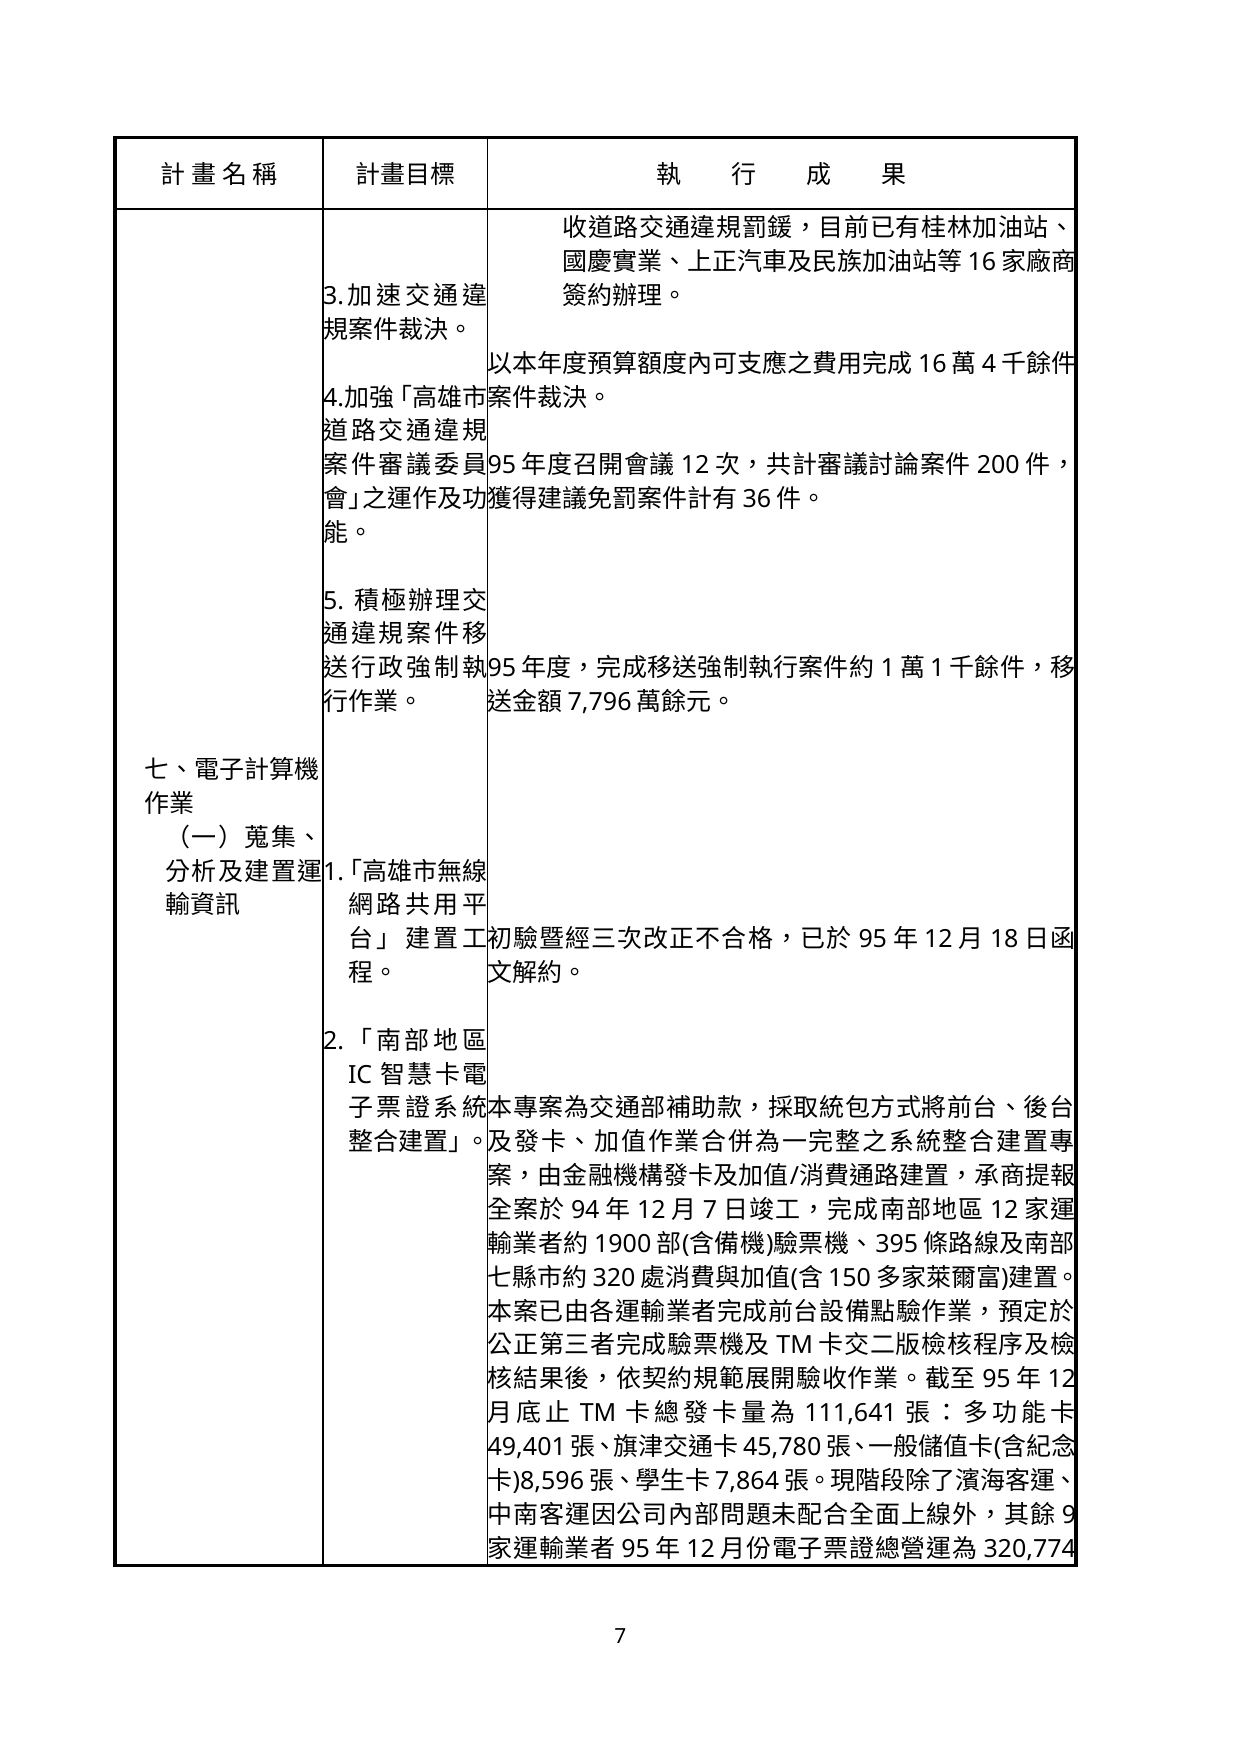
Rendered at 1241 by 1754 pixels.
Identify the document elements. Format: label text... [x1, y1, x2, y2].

table_header 計 畫 名 稱 [117, 139, 322, 208]
table_cell (一)高鐵左營站周邊交通改善 1.本案經委託專業交通顧問公司辦理「高鐵左營車站聯外道路系統改善計畫」，並自95年5月起多次邀集相關單位召開工作會議研商高鐵左營站周邊交通改善事宜。 2.已完成相關交通改善規劃作業，相關內容並於96年1月4日向 市長簡報，現正依 市長指示由吳副秘書長召集相關單位成立高鐵通車交通因應小組，以處理高鐵營運後可能衍生的交通問題。 (二)捷運R16車站前ㄇ型道路 為改善捷運R16車站出入口無法直接轉乘公車及站前道路汽機車混流行車動線不佳等交通問題，歷經本府多次開會及會勘協調，取得工程範圍所需用地，由高鐵局提供工程經費支應，並請鐵工局負責施作，本案於12月1日完工通車使用。 (三)旗津假日交通疏導計畫 1.針對旗津假日交通壅塞問題擬定以下改善措施： (1)禁止遊覽車進入廟前街，另改道於停車場內迴轉，並改善停車場出口線形。 (2)停車場改為出口收費方式，而小型車停車場改為計時收費，以提高週轉使用率。 (4)配合觀光船行駛，闢駛陽光大道接駁公車，以鼓勵民眾搭乘。 (5)初期協調警察局支援人力加強停車場入口疏導及週邊違停車輛、違規攤販取締告發，8月中旬後由停車場業者僱請義交協助交通疏導。 2.相關措施自95年7月1日起實施，據7、8月實際現場觀察，交通壅塞紊亂情形已有顯著改善。 道安會報每月召會乙次，配合中央交通政策業務推動，協調及管考各相關局處推動道路交通安全執法、工務、教育、宣導等工作，並審議本市交通改善、交通運輸計畫及重大工程交通維持計畫，95年度計審議提案26案，報告案12案。 為落實本市道路施工處所交通流暢與安全維護，提昇交通維持計畫審議及執行品質，本市道安會報綜合管考小組，針對本市交通運輸計畫、重大工程交通維持計畫等先行審查，95年度計審議提案33件。 執行第24期台灣易肇事路段改善計畫，參考交通部93年全年A1類事故資料篩選清單所列本市轄內相關地點，並經警察局交通警察大隊綜結94年1月至95年10月止，所篩選出A1、A2及A3事故中肇事較頻繁地點計7處，邀請本府各相關機關現地會勘並研提改善措施進行改善，改善工程已陸續執行完畢。 宣導路權觀念、配合交通部專案宣導計畫（如雪山隧道行車安全、道路交通管理處罰條例新修正規定），轉發相關法令、規章及政策等宣導品予各機關與公、工會等團體，持續加強宣導。 增闢12處路外平面停車場（中油成功廠區、金馬新村、河川街、新田路、三德西街、允文街、前金機車收費停車場武廟停車場整修工程、金獅湖停車場景觀美化工程、重仁路臨時平面停車場改建工程、民生圓環停車場（西北、東北、東南、西南）、德中路公有停車場），共計釋出914個小客車停車格位、501個機車停車格位及36格大客車格位，可有效紓解地區停車需求。 積極開發利用本市閒置土地闢建停車場，計有本府財政局、都發局、教育局、台灣鐵路管理局及鼓山國小…等單位合作闢建停車場，協助紓解地區停車需求，同時促進土地資源利用，提高土地經濟價值。 辦理本市都市計畫停車場用地徵收 三民灣停21停車場用地徵收 案，於95年6月26日召開用地取得協議會，並於95年8月13日完成用地取得作業。 楠梓停15停車場用地徵收案，於95年6月14日公告工程範圍，95年8月15日召開用地取得協調會，95年9月19日辦理土地改良物查估工作，95年10月27日辦理地上改良物查估確認及簽訂協議價購契約書會議，95年11月22日完成土地價款及土地改良物補償費發放工作。 配合本府舉行重大活動規劃停車空間。 本年度共審查通過25件民營停車場新設申請及36件變更申請。截至95年12月止，已辦理登記之業者有196家，總計停車格位：大型車3,111格，小型車17,348格，機車2,939格。 本年度違規處罰共22場，其中已繳納15場，金額為新台幣57,000元，尚有7場未繳納，金額為新台幣75,000元。 依「高雄市獎勵投資興建停車場自治條例」規定，全額補助供15輛以上小型車停放之民營停車場經營者，於經營期間按座落之土地及所屬之建物範圍，應分攤之地價稅。95年度共有10家申請補助案核准，補助金額為6,957,576元。 濃厚家企業股份有限公司向台灣銀行承租本市民族路與八德路西南側空地經營收費停車場，經本府審查通過後於95年10月4日核發高市路外停字第0516號停車場登記證。 95年10月12日據民眾舉報並檢附宣傳單，該公司預定於95年10月16日起每週一、三、六在該停車場經營觀光夜市，本府於95年10月13日函請該公司說明，該公司於95年10月20日回覆未違反停車場設置計畫經營停車場。 95年10月25日該公司於停車場內違規經營夜市，本府於95年10月26日函請該公司限期改善，惟該公司復於95年10月28日違規經營夜市，本府於95年10月30日依停車場法第35條規定處以最高罰鍰3萬元整並限期改善，該公司仍不聽勸告，續於95年11月1日違規經營夜市，因情節重大，本府於95年11月2廢止其停車場登記證。 為徹底執行公權力，杜絕業者不法行為，本府由相關局處於95年11月4日至該停車場執行「八德觀光夜市聯合稽查計畫」勤務。本次勤務將業者未經許可於場內非法設置之貨櫃屋、發電機、收費亭、水管、流動廁所等設施淨空，並勸導攤販勿違規進場營業，任務圓滿完成。 作為規劃本市公共停車場之區位選擇、評估量體開發規模、研擬路外或路邊汽車停車場停車管理策略之參考與依據。 篩選本市32處停車困難地點，研提具體改善建議。 本要點於95年11月28日第1127次市政會議審議通過， 95年12月8日發布實施。本市可供開放緊急停車處所包括本府所屬機關、各級學校及本市寺廟廣場等，共計163處所（約有8,283個停車格位），未來颱風豪雨期間，民眾可就近至緊急停車處所暫時停放車輛。 汽車檢考驗員檢定，高雄考區計有226人次報名，經學術科檢定後，計有汽車檢驗員5名，汽車考驗員17名檢定合格（高雄考區）。 目前本市計有28家代辦小型車定期檢驗廠商。 95年度評選出4家績優汽車駕駛訓練機構，併優良職業汽車駕駛人辦理表揚大會。 本市95年度汽車燃料使用費道路交通安全項目獲交通部依實際收入分配約2‧65億元。 本府相關單位共提報41項經費運用計劃，經交通部核定後撥款，專款專用。 共計54名職業駕駛人當選，並於95年11月15日舉行表揚典禮。 制訂定「高雄市車輛行車事故鑑定及覆議收費自治條例」，自93年8月18日開始收費後，由於受理案件減少，始有充裕的作業時間分析案情，委員能詳盡審閱案件，以作更合理公平研判。 本市車輛行車事故鑑定委員會，95年共處理車輛行車事故鑑定案件810件(含撤銷、不鑑定案9件)，其中民眾申請鑑定案件513件、司(軍)法機關囑託鑑定297件，另收到司法機關判決書副本12件，獲採信者11件。 本市車輛行車事故覆議鑑定委員會，95年共處理覆議案件154件。其中民眾申請鑑定案件76件、司﹙軍﹚法機關囑託鑑定78件。 督導公車處賡續推動「高雄市公車動態資訊系統建置計畫」，提供公車即，確保服務品質及搭乘便利性。 督導公車處運能提昇，提高服務水準及委託高雄客運公司代駛機場幹線、91、3、16、37及81路公車，降低人事成本，增加運能與調派之彈性，並加密公車班次。 督導公車處購置10輛公車，進行汰舊換新。 督導公車路網及站位規劃合理化 完成捷運接駁公車規劃，並釋出2條接駁公車路線。 配合高鐵通車，提供接駁服務。 賡續督導改善公車候車設施 新增33座候車亭，提供民眾候車空間。 改善中華、民權、四維及青年路段候車環境。 督導輪船公司加強公共渡輪及觀光船航安與服務品質 新闢「真愛碼頭－旗津漁港」觀光船航線。 新闢「真愛碼頭－新光碼頭」交通船航線。 愛之船遊河航線延駛至「真愛碼頭」並溯航至「美術館站」。 年度加強轄管客船及載客小船（含遊艇、渡輪、愛之船）之航安設施與違規航行等隨機抽查計21船次。 辦理前項船舶靠泊碼頭及乘客安全措施（含救生圈、救生繩索及安全網）抽檢計11站，均符合規定。 95年度轄區水域災害件數為0，較上年度發生災害件數減少1件。 辦理偏遠營運路線補貼，95年爭取中央對本府補貼款計新台幣950萬元。 督導監理處依照公路法、汽車運輸業管理規則及其他相關法令辦理登記與管理工作。 標誌： 為確實有效管制道路行車秩序，促進交通安全，95年度於全市重要路段增設（汰換）管制、警告標誌739面；另為有效改善巷弄間行車安全視距死角，維護交通安全，於狹窄巷道、彎路及其他視線不良處，增設反射鏡588面以輔助行車視線。 標線： 為有效規範駕駛人遵循行駛車道，保持重要幹道、路口清晰之標線，95年度共計完成熱拌反光標線119,000平方公尺、普通標線160,800平方公尺。 為改善易肇事地點交通安全，提昇易肇事地點交通安全，加強交通事故防制工作，確保行車安全，95年度已完成復橫一路、忠孝一口等253處路口引導設施。 95年度列管案件計有92萬9,744件；裁罰結案88萬6,266件；裁罰收入13億7,253萬4,860元。 依據「違反道路交通管理事件統一裁罰標準及處理細則」等相關法令辦理，民眾繳納違規罰鍰除到案繳納外，可利用郵局、高雄銀行、超商、網路、通信及透過「電話語音金融卡、信用卡轉帳」等管道繳納交通違規罰鍰。 開辦委託超商代收「違反道路交通管理事件裁決書」罰鍰，民眾於裁決書繳款期限內可至超商繳納及萊爾富超商即時連線銷案。 開辦委託汽車代檢廠於辦理車輛檢驗時，代收道路交通違規罰鍰，目前已有桂林加油站、國慶實業、上正汽車及民族加油站等16家廠商簽約辦理。 以本年度預算額度內可支應之費用完成16萬4千餘件案件裁決。 95年度召開會議12次，共計審議討論案件200件，獲得建議免罰案件計有36件。 95年度，完成移送強制執行案件約1萬1千餘件，移送金額7,796萬餘元。 初驗暨經三次改正不合格，已於95年12月18日函文解約。 本專案為交通部補助款，採取統包方式將前台、後台及發卡、加值作業合併為一完整之系統整合建置專案，由金融機構發卡及加值/消費通路建置，承商提報全案於94年12月7日竣工，完成南部地區12家運輸業者約1900部(含備機)驗票機、395條路線及南部七縣市約320處消費與加值(含150多家萊爾富)建置。本案已由各運輸業者完成前台設備點驗作業，預定於公正第三者完成驗票機及TM卡交二版檢核程序及檢核結果後，依契約規範展開驗收作業。截至95年12月底止TM卡總發卡量為111,641張：多功能卡49,401張、旗津交通卡45,780張、一般儲值卡(含紀念卡)8,596張、學生卡7,864張。現階段除了濱海客運、中南客運因公司內部問題未配合全面上線外，其餘9家運輸業者95年12月份電子票證總營運為320,774人次、1,732,574元。 增加紅黃線的統計功能，如各行政里之統計功能、任意圖形區塊內之統計功能、以號誌化路口為基礎查詢之統計功能。 更新及增加設施圖元圖例，如行人倒數計時器、行車倒數計時器、號誌路燈共桿、路口標誌、發光型標誌等標誌牌面之圖元設計。 更新及增加各種設施之屬性建檔及繪圖編輯，如依據文號、設置(異動)日期。 本系統網站美工：本系統主題圖層資料、網站首頁及相關功能選單需配合交通局需求修正，並加強美化網頁及擴充所需修正的網頁。 完成交通局資訊設備汰換新購：個人電腦10部、筆記型電腦4部、整合軟體10式、工具軟體1式及彩色雷射印表機1台。 新購入侵防護系統1部及資安網管軟體1式，以達強化資訊系統整體防衛能力， 新增路由交換器1部並變更網路架構，降低安全管理成本、維持網路使用品質。 依交通局現行Web網站資料、架構及功能為主，進行網頁改版，以使交通局全網站內容均需符合「無障礙網頁開發規範」A+等級相關規定。 規劃設計交通局網站，將首頁作整體美術設計，規劃設計4種不同風格之首頁版型（含春節1種、中秋節1種及一般2種），並由後台切換控制。 規劃設計交通局電子報版型及美編設計並符合「無障礙網頁開發規範」A+等級相關規定。 局內系統增加年度統計圖表：自拍速必通及局長信箱年度統計直條圖、自拍速必通案件類別年度統計圓形圖。 建立人事公告資料庫（Table），並含舊資料轉入等處理及前端網頁程式修改以符合實際作業之需求。 為確實有效改善本市行車、行人頻繁路口交通安全，提昇道路服務品質，增進行車順暢，保障行人穿越路口交通安全，95年度共計完成320處路口交通號誌設施更新改善。 本市建置交通管理中心，除含傳統管理交通號誌系統功能外，將再擴充停車、公車大眾運輸、即時路況資訊等功能，並與警察局、消防局、工務局等單位連線，進行資訊交換、加值，進而整合先進旅行者資訊、停車引導、大眾運輸管理、警勤派遣等先進管理資訊，逹到交通資訊管理與協調指揮之功能，提昇交通管理系統之價值，以滿足未來交通需求。 本計畫於95年2月6日開工，並於95年2月6日開工，至95年底工程進度已達98.46%，並已完成交通管理中心建置及所有路側設備安裝作業，待台電供電後將進行系統整合測試，預計96年3月完工驗收。 計檢驗37,202輛。 計檢驗452,777輛。 計檢驗11,320輛。 計檢驗10,317輛。 計檢驗53,783輛。 計檢驗45,018輛。 計檢驗163輛。 受理汽車筆試(含電腦口試)22,396人次，路考21,957人次。 計17,757人。 受理筆試(含電腦口試)28,854人次，路考32,748人次。 計7人。 計28,539件。 計202,430件。 計132,919件。 計432,249件。 計44,951件。 計52,584件。 計165,830件。 計221,527件。 計1,160,260件。 計18,643件。 計88,719件。 計1,156件。 計12,124件。 計71,238件。 計8,846件。 計26,623件。 計85,857件。 計73,245件。 計舉發12,852件，繳納結案10,534件，結案率為82%，罰鍰金額計4,170萬6,683元。 計4,597件。 (1)汽車運輸業登記概況：(計4,078家，車輛數20,036輛，另拖車12,194輛) ◎計程車客運業(含兼營計程車客運服務業)：391家，4,245輛。 ◎計程車客運服務業：12家 ◎個人經營計程車客運業：2,641家，1,818輛。 ◎計程車運輸合作社：6家，985輛。 ◎甲、乙小客車租賃業(含兼營小貨車租賃業)：105家，2,616輛。 ◎小貨車出租業：5家，65輛。 ◎個人經營小貨車貨運業：11家，6輛。 ◎汽車貨運業(含兼營汽車貨櫃貨運業）：667家，汽車6,798輛，拖車7,353輛。 ◎汽車貨運業兼汽車貨櫃貨運業兼乙種小客車租賃業：1家，汽車310輛，拖車870輛。 ◎汽車貨櫃貨運業：141家，汽車1,529輛，拖車3,971輛。 ◎遊覽車客運業（含專辦交通車）：95家，951輛。 ◎市區汽車客運業：1家，438輛。 ◎公路汽車客運業兼營市區公共汽車客運業：1家，57輛。 ◎公路汽車客運業：1家，218輛。 (2)汽車運輸業各項申請案件辦理情形：受理籌設、立案、變更登記、停業、增購新車、營業車過戶、繳銷、替補、營業車輛動保等案件共20,215件。 (3)全年計核發汽車臨時通行證27,604件。 (1)賡續加強計程車管理，主動清查個人計程車行車主逾齡32件、逾審註銷35件、安程專案違規2件及計程車運輸合作社社員逾齡9件、逾審註銷1件等不符繼續營業情事者，共計79件，依規定程序廢止其汽車運輸業營業執照及註銷營業車輛牌照，落實管理。 (2)依據「計程車運輸合作社社員遞補作業要點」，完成缺額遞補入社之新社員計有113人。 (3)95年7月26日、8月9日、8月17日辦理計程車客運業者專案講習，共計召訓業者113家，未到訓4家，未到訓者已依公路法第77條予以掣單舉發。 本市列管砂石、傾卸框式車輛，計2,891輛，其中登記為砂石專用車635輛（自用拖車9輛、自用大貨車21輛、營業拖車536輛、營業大貨車69輛）。 為健全遊覽車客運業營運管理，落實行車 安全維護，自95年4月1日起，會同勞工局對本市轄管95家遊覽客運業者執行安全查核作業，查核結果計7家不合格，不合格業者，本市監理處掣單舉發或廢止汽車運輸業執照。 為落實汽車運輸業停車場之管理，於95年6月30日至95年7月27日止，對本市監理處核准設立之26處停車場進行實地查核，其中合格者計24處，不合格者計2處，不合格者，有1處已依規定限期改善完成，另1處則未依規定改善，監理處已撤銷其停車場設置許可，並發函通知運輸業者另覓合法之停車處所。 (1)95年8月21日至95年9月10日止，分20梯次辦理營業大貨車駕駛人專案講習，應到訓971人，實際到訓943人，未到訓28人。95年10月15日再次辦理補訓，並對未依規定提報講習之貨運業者，予以掣單舉發。 (2)為維護駕駛人健康，本次講習特別與小港醫院配合，免費至講習會場對駕駛人實施口腔、血糖、腎功能等健康檢查。 95年度本市監警聯合暨路邊交通安全稽查小組共攔檢車輛19,530輛，取締違規件數861件： (1)舉發違反汽車運輸業管理事件281件： ◎遊覽車違規營業119件。 ◎營業小客車違規營業162件。 (2)舉發違反道路交通管理事件580件。 ◎車輛部分272件。 ◎駕駛人部分308件。 (1)加強特殊車種（遊覽車、校車、幼童專用車、市區公車、公路客運大客車等）之路邊攔檢，95年度路邊稽查並告發違規車輛： ◎遊覽車：攔檢1,415輛，告發142件。 ◎公路客運大客車：攔檢393輛，告發11件。 ◎校車（含幼童專用車）：攔檢427輛，告發52件。 ◎市區公車：攔檢238輛，告發0件。 (2)加強危險品運送車實施安全檢查，促使業者對安全之重視及駕駛人對危險品運送之認識與應變，以確保行車安全。95年度路邊稽查共攔檢871輛，告發11件。 (3)加強計程車管理，確保乘客人身及財產安全。95年度路邊稽查計程車共攔檢2,292輛，告發250件。 (1)由本府監警聯合稽查小組，負責砂石（大貨）車路邊稽查超載、無照駕駛及其他違反道路交通管理處罰條例等違規事項，環保局並於92年11月起參與此項環保違規取締。 (2)針對砂石（大貨）車經常違規肇事及往返頻繁之路段或正在施工中之工地，不定時前往稽查取締。 (3)95年度路邊稽查取締砂石（大貨）車，計攔檢3,661輛，告發182件。 加強取締違規營業車輛，95年度計攔檢1,415輛，其中舉發下層加裝座椅1件、未帶派車單53件、其他75件。 專人專案辦理計程車乘客申訴電話案，申訴人姓名、住址等確實保密，共受理22件。 (1)95年度計入案2,776件，到案接受裁罰者586件，裁罰金額為5,597,806元。 (2)95年移送1,647件違反汽車運輸業管理事件罰鍰未繳案件強制執行。 (3)95年因不服違反汽車運輸業管理事件之處分，提起訴願者計1,991件。 開徵數額： 自用車： 應徵車輛374,922輛。 應徵金額2,102,959,239元。 實徵車輛355,882輛。 實徵金額2,006,030,916元。 徵收率達95.4%。 營業車： ◎春季燃料使用費： 應徵車輛10,579輛。 應徵金額80,417,235元。 實徵車輛10,306輛。 實徵金額78,825,033元。 ◎夏季燃料使用費 應徵車輛10,916輛。 應徵金額81,708,671元。 實徵車輛10,450輛。 實徵金額78,866,546元。 ◎秋季燃料使用費 應徵車輛10,974輛。 應徵金額81,241,948元。 實徵車輛9,716輛。 實徵金額 71,865,964元。 ◎冬季燃料使用費 應徵車輛11,265輛。 應徵金額82,113,307元。 實徵車輛3,393輛。 實徵金額20,866,352元。 95年實徵金額： 汽車部分： 2,256,454,811元。 機車部分： 276,728,031元。 總計2,533,182,842元。 配合受理車輛申辦各項登記作業，設立汽車燃料使用費查詢簽證窗口4個： 新車領照開單、查費、簽證。 補換行車執照查費簽證。 車輛過戶移轉、報廢（停）、復駛、繳（註）銷等各項異動登記查費、簽證。 車輛舊欠或異動逾繳等燃料費單補（開）發。 汽車燃料使用費電腦資料檔，如有變更、異動或錯誤，隨即通報釐正，以提昇資料正確性，並將退費、抵（沖）繳、免費、短徵等資料全部納入稅費檔內，建立其完整性。 依規定按日、季統計編報燃料費開徵及徵收情形。 退費申請案受理計：14,533件，15,301,456元。 繳、註銷、報廢溢繳及重複繳納汽燃費，主動核退計：3,159件，4,393,733元。 合計退費17,692件，金額19,695,189元。 (1)自用車： 計39,647輛，應徵金額202,822,429元。實收15,440輛，金額84,974,846元，催繳率42%。 (2)營業車： 94年冬、95年春、夏、秋季合計5,403輛，應徵金額60,570,681元。實收4,089輛，金額42,816,516元，催繳率71%。 違反公路法第75條經催繳逾期繳納汽車燃料使用費，經通知限期繳納仍不繳納者，逕予處分，寄發處分書12,485份。 (1)違反公路法第75條經催繳逾期仍未繳納逕予處分，經處分仍不繳納者移送強制執行作業案件95年計89,167件，應執行本費為157,158,362元，應執行罰鍰為84,598,550元。 (2)結案計22,438件，實收金額為89,204,834元，結案率37%。 95年外包寄發催換行照明信片及換照通知單計364,375件。 辦理代檢廠驗車後換發行照及代收違規罰鍰電腦化作業。 辦理國產及進口汽車新領牌照連線查核車測中心及環保署資料電腦化作業。 辦理汽機車臨時牌照電腦化作業。 辦理駕駛人影像電腦化作業。 辦理大型重型機車檢驗線電腦化作業。 辦理車籍、駕籍免填書表電腦化作業。 辦理定檢、換照等各項服務性通知單委外作業。 辦理汽燃費開徵及繳納再次通知書委外作業。 配合交通部辦理公路監理e網通計畫。 辦理技工執照電腦化作業。 更新選號系統，提供查詢機，方便民眾選號。 本市監理處網站於95年度擴大為民服務範圍，提供營業大客車專區、計程車專區及牌照選號查詢、網路預約登記服務。 約登記服務。 辦理新進及在職人員電腦專業訓練和辦公室自動化使用課程訓練，計辦理14場次，訓練人數302人。 辦理「南部地區IC智慧卡電子票證系統」整合建置，實現南部地區交通一卡通之願景，南部七縣市的居民只要一卡在手，於市區公車(渡輪)、區域客運、停車場即可快速感應完成交易，免除購票及投現之不便；同時更可透過電子錢包進行生活消費相關交易，實現交通、生活消費一卡通之願景。 為杜絶冒用免費乘船證，配合「南部地區IC智慧卡電子票證系統」，結合南台灣及全國之運輸、交通等各項系統，建立具有結合南台灣及全國之交通交通票證、儲值等功能，並規劃旗津交通卡，以電子票證管制及驗證，增進管理效能。 旗津交通卡暨驗卡設備業同步於7月1日開放使用，並加強查驗「旗津免費乘船證（紙卡）」之使用；現旗津交通卡系統趨以穩定，相關旗津交通卡新、遺失補發作業已常態處理，舊證「旗津免費乘船證（紙卡）」亦於95年12月15日廢止。 交通部94年度補助本市公車汰舊換新款項三分之一，本府自籌配合款2,550萬元，向交通部爭取1,300萬元之公車汰換經費，總計3,850萬元，計畫於採購大型公車十輛，於95年9月27日交車。 交通部核定95年度「國家發展重點計畫－提昇地方公共交通網」補助購置15輛大客車，原併入本府交通局追加預算購置192輛中低底盤公車辦理，因本追加預算經高雄市議會延宕，而無法動用，遂報請交通部修正「95年度公車汰換計畫」，改購置中型公車15輛，本計畫由交通部補助三分之一計1,300萬元，本府自籌配合款2,600萬元，總計3,900萬元，採購15輛中型冷氣公車，已於95年12月28日完成簽約，預定於96年5月58日交車。 公車動態資訊系統第四期建置，於94年8月17日完成簽約動工，於95年2月完成驗收，建置LED智慧型站牌100座、公車到站LED顯示系統並加裝語音播報功能125輛，使乘客可隨時掌握公車的位置與停車之站名。95年度公車動態資訊系統已於12月5日完成簽約動工，將建置動態資訊系統備電設備及共同平台（整合高雄縣APTS系統及民營公車）、完成LED智慧型站牌20座及建立異質車機站牌測試平台。 1.95年度爭取交通部預算100萬元及市府配合款200萬元，設置16座候車亭已於95年9月25日開工，並於96年1月8日竣工，預定於96年2月完成驗收。 2.95年度候車亭新建工程追加17座候車亭，已於11月6日開工，目前已完成9座。 1.93年10月-94年11月委外辦理建軍站變更都市計劃書圖。 2.94年12月-95年11月重新檢討本市大眾運輸政策及配套措施，再循相關程序辦理。 3.俟完成建軍站變更事宜，餘6處經檢討評估再行專案簽報。 汰換10號公園、民權立体、小港1號及11號公園地下停車場中正文化中心地下停車場監視系統。 質化效益： 因所有免責車輛（含未來可能擴充之身障者專用停車牌）資料均儲存於PDA記憶卡內，故可於掣單同時驗証該車是否為免責車輛，避免遭不法人士偽造使用。 提供民眾於停車次曰即能上網查詢未繳費資料(以往星期六、曰停車資料須在星期二以後才能查詢)。 因補費單上之停車費率是由PDA系統提供，故能迅速配合因政策等導致費率之各種改變，不受人工掣單之紙張費率已預印無法修正之穹境。 因免除紙張掣單前之整理及掣單後之抄錄作業，總掣單時間增長，提升掣單及巡場績效。 當班掣單資料可重新列印供民眾持至超商代繳，免去須至本局服務台繳費之不便。 因掣單資料儲存在PDA記憶卡內，故巡場時如不見補費單時,可籍由PDA查詢得知是否仍在停車時間內，避免重複開單。 PDA系統自動提供（或下拉式選單供選擇）掣單所須填寫之大部份資料，減少因人為記憶或輸寫所產生之錯誤，提升掣單正確率。 量化效益： 經比較實施後與去年同時期（8-12月）效益如下： 開單張數：增加123，386張；成長率為：3.7%。 開單金額：增加9,073,167元；成長率為：6.8%。 查獲偽造公務停車證：5件。 95年度新增規劃路邊汽車格位837格、機車格位1609格，以整頓停車秩序，達成停車有序之目標。 95年路邊開單金額329,582,061元，較94年路邊開單金額300,828,778元，約增加10%。 95年計拖吊違規汽車105，743輛，機車61，039輛，大型車21輛，加鎖12輛。 [488, 210, 1074, 1564]
table_header 執 行 成 果 [488, 139, 1074, 208]
table_cell 完成高鐵左營站及旗津地區假日周邊交通改善計畫及執行。 定期召開道路交通安全督導會報，辦理影響市區交通之大型建設交通維持計畫審議及督導，並加強道路交通安全教育與政策宣導等事項，以提昇道路安全。 解決停車問 題。 公私有土地設置臨時路外公共停車場之登記。 停車場違規稽查。 補助停場用地地價稅及房屋稅。 八德觀光夜市執行成果。 辦理本市停車供需調查。 訂定高雄市 颱風或豪雨期間開放緊急停車實施要點。 儲備汽車檢考驗專業人員。 輔導合格保養廠或加油站申請汽車代檢。 輔導及管理本市公私立汽車駕駛訓練機構。 規劃汽燃費專款專用預算及使用情形。 辦理本市優良職業汽車駕駛人選拔暨表揚。 提昇車輛肇事鑑定及覆議功能。 提昇本市公車及公共渡輪之服務功能。 輔導管理汽車運輸業並督導本市監理處辦理各項汽車運輸之登記與管理。 道路交通號誌、標誌、標線之維護管理。 重要路口交通設施改善。 1.加強道路交通管理，維護交通秩序，確保交通安全。 2.簡化繳納罰鍰便民措施，便利民眾繳款效，提高違規案件結案率。 3.加速交通違規案件裁決。 4.加強「高雄市道路交通違規案件審議委員會」之運作及功能。 5. 積極辦理交通違規案件移送行政強制執行作業。 1.「高雄市無線網路共用平台」建置工程。 2.「南部地區IC智慧卡電子票證系統整合建置」。 交通設施查詢網站圖層擴充。 資訊設備汰換新購。 資訊安全整合建置。 網頁建置更新。 道路交通號誌維護管理。 交通管理中心。 1.申請牌照檢驗。 2.定期檢驗。 3.臨時檢驗。 4.代檢外區。 1.申請牌照檢驗。 2.臨時檢驗。 3.大型重型機車定期檢驗。 1.各類汽車駕駛人考驗。 2.核發汽車學習駕駛證。 輕、重型機車駕駛人考驗。 技工執照考驗。 汽車新領牌照審核登記管理。 1.汽車異動及各項登記。 2.汽車行車執照換發。 汽車車籍資料之登記及管理。 自用汽車抵押權設定附條件買賣登記。 機車新領牌照之審核登記管理。 1.機車異動及各項登記。 2.機車行車執照換發。 機車車籍資料登記及管理。 1.新考領駕照核發。 2.換、補駕照之核發。 3.軍照換發一般駕照。 4.國際駕照、外國駕照換領。 5.駕照變更登記審核。 6.職業駕照定期審驗。 1.新考領駕照核發。 2.補、換駕照之核發。 3.駕照變更登記審核。 1.強制汽車責任保險裁罰。 2.移送強制執行。 1.汽車運輸業各項申請核准及管理。 2.計程車管理。 3.砂石（大貨）車管理。 4.遊覽車客運業管理。 5.停車場管理情形。 6.營業大貨車駕駛人專案講習。 1.監警聯合暨路邊交通安全稽查計畫。 2.執行院頒「維護公共安全方案」情形。 3.執行院頒「維護公共安全方案－砂石車安全管理部分」實施計畫。 4.執行取締違規營業車輛情形。 5.受理計程車乘客申訴電話。 6.違反汽車運輸業管理事件裁罰執行情形。 徵收本市各種營業及自用汽車燃料使用費。 設立作業窗口受理查費簽證。 建立完整之燃料費資料檔。 依限填報燃料費報表。 退還溢、重繳燃料使用費。 1.執行逾期繳納燃料費催繳作業。 2.逾催繳期限逕行處分作業。 3.移送強制執行作業。 4.機車行照換照及催繳作業。 依據交通部及中華電信數據通信分公司設計系統辦理。 依據業務單位需求規劃設計。 訂定本處員工電腦訓練計畫。 1.執行IC智 慧卡電子 票證系統。 2.旗津交通 卡全面換 發。 1.購置大型 公車10輛。 2.採購中型 公車15輛。 執行公車動態資訊系統第四期計畫。 建置16座候車亭。 針對7處車站用地研擬土地變更使用。 加強本市路外停車場人、車安全維護。 全面實施PDA開立路邊停車補繳費通知單，達成e化及便民服務。 加強本市路邊停車秩序。 妥善管理停車。 改善交通秩序，增進道路順暢。 [324, 210, 487, 1564]
table_header 計畫目標 [324, 139, 487, 208]
table_cell 壹、交通規劃與管理 運輸規劃 道安會報工作 停車場管理 興建路外停車場 民營停車場新設與管理 企劃與設施業務 運輸管理 汽車檢、考驗員之檢定 委託代辦汽車檢驗業務 汽車駕駛訓練機構之管理 汽車燃料使用費道路交通安全經費運用計畫 安全教育 車輛行車事故鑑定及覆議 加強督導本市公車渡輪之管理 汽車客(貨)運業之督導與管理 五、交通工程規劃、管制與管理 六、交通裁罰業務 七、電子計算機作業 （一）蒐集、分析及建置運輸資訊 （二）購買資訊設備 八、交通號誌電腦管理中心 貳、公路監理 汽機車檢驗及駕駛人考驗 (一)汽車檢驗 (二)機車檢驗 (三)汽車駕駛人考驗 (四)機車駕駛人考驗 (五)汽車修護技工考驗及乙級汽車修護技士技能檢定 汽機車牌照及駕駛人駕照核發管理 (一)汽車新領牌照 (二)汽車異動換照 (三)汽車車籍資料管理 (四)自用汽車動產擔保登記 (五)機車新領牌照 (六)機車異動換照 (七)機車車籍資料管理 (八)汽車駕駛執照核發、換發、補發、變更登記及職業駕照審驗 (九)機車駕駛執照核發、換發、補發、變更登記 (十)辦理違反強制汽車責任保險事件裁罰 汽車運輸業督導管理及交通安全 (一)汽車運輸業督導管理 (二)交通安全稽查 代徵汽車燃料使用費 (一)開徵 (二)受理查費作業 (三)整理及登記資料 (四)辦理各項報表 (五)受理退費申請 (六)欠費催繳 公路監理業務電腦化 (一)第二代汽機車及駕駛人資料電腦化作業 (二)推動辦公室自動化作業 (三)作業人員及專技人員訓練 參、公共車船 加強公車 渡輪之管 理 公車汰舊 換新 建置公車 動態資訊 系統 大眾運輸 改善計畫 設施工程 加強場站 用地規劃 肆、停車場作業基金 固定資產建 設改良擴充 路邊停車電腦立即開單系統建置案擴充案 增加路邊汽、機車格位 增加停車場作業基金收入 排除阻礙道路車輛 [117, 210, 322, 1564]
